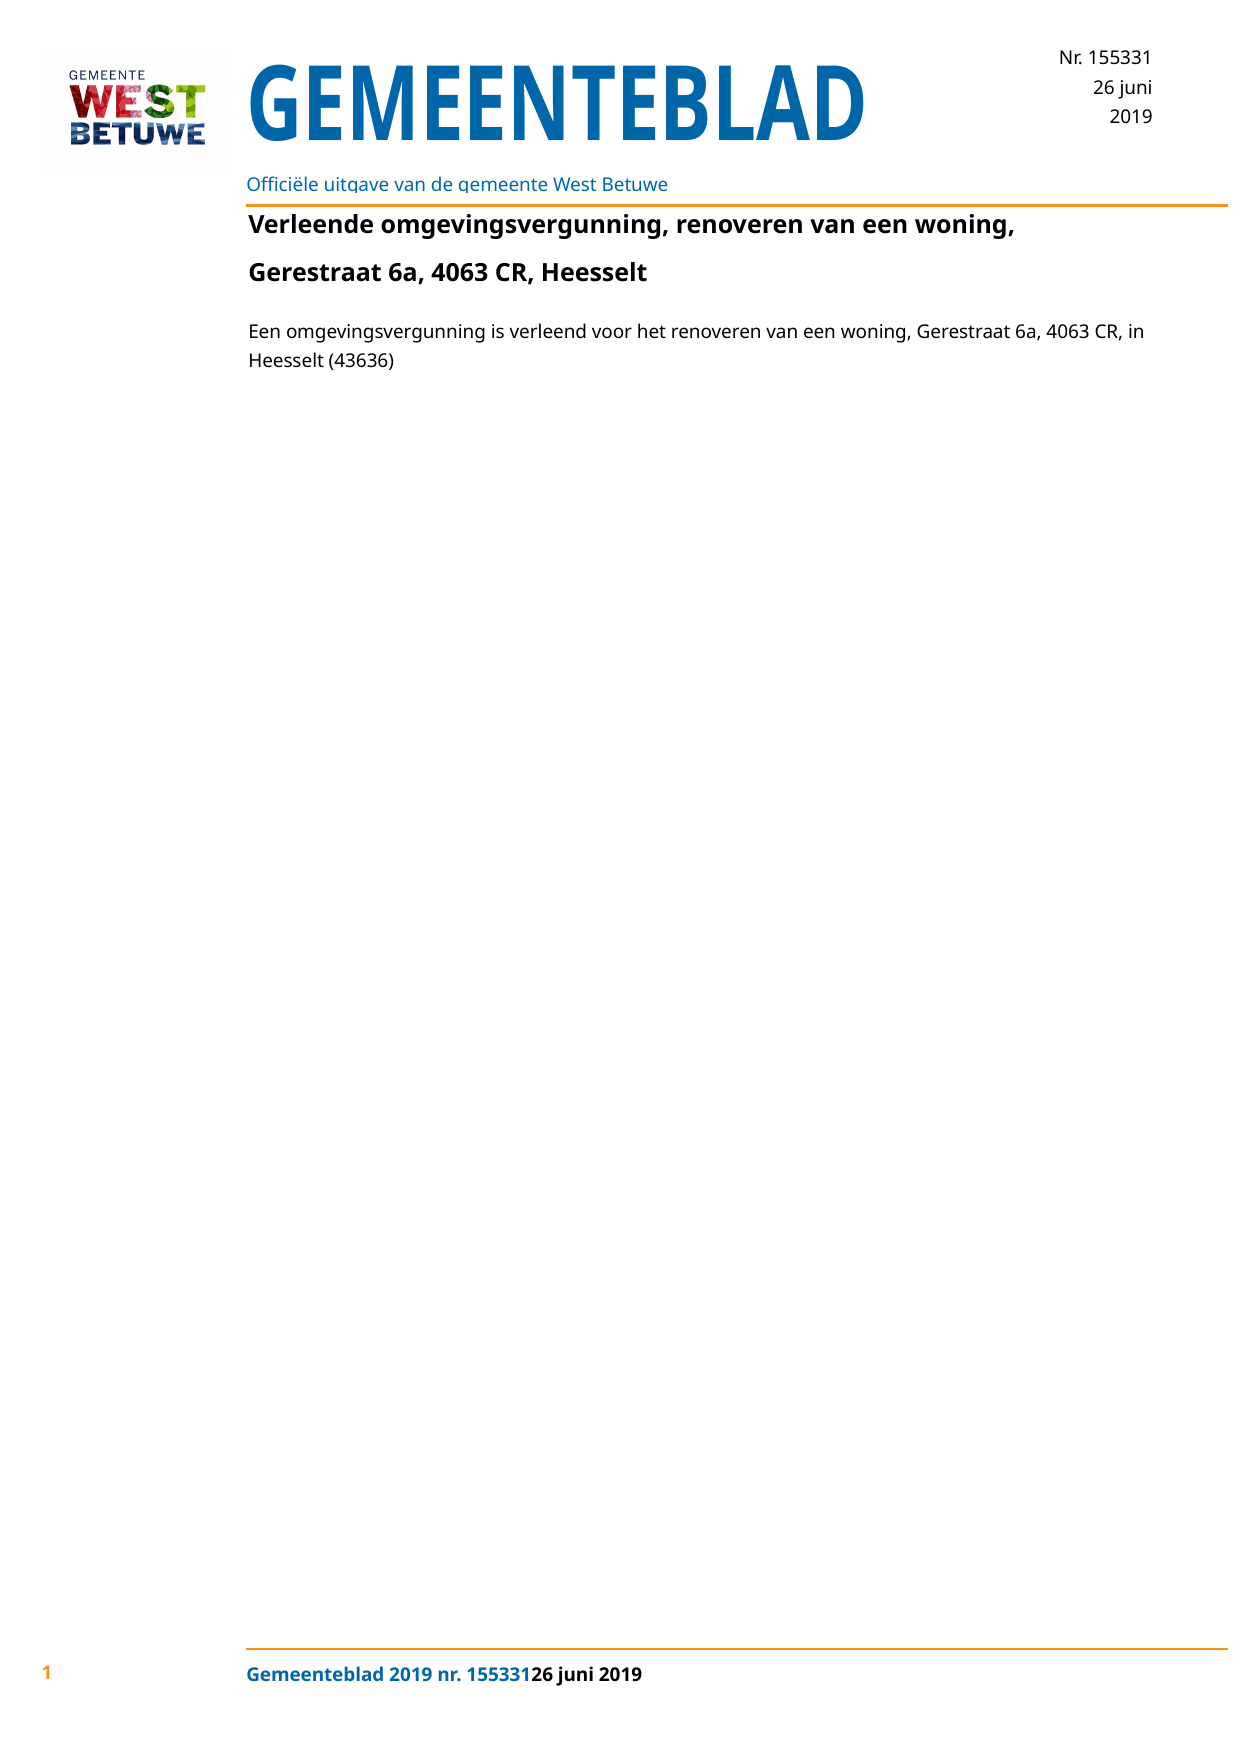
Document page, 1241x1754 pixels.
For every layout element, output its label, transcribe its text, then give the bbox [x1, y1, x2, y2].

text Een omgevingsvergunning is verleend voor het renoveren van een woning, Gerestraat 6a, 4063 CR, in Heesselt (43636) [248, 318, 1152, 373]
picture [41, 47, 231, 172]
text Verleende omgevingsvergunning, renoveren van een woning, Gerestraat 6a, 4063 CR, Heesselt [248, 207, 1152, 288]
